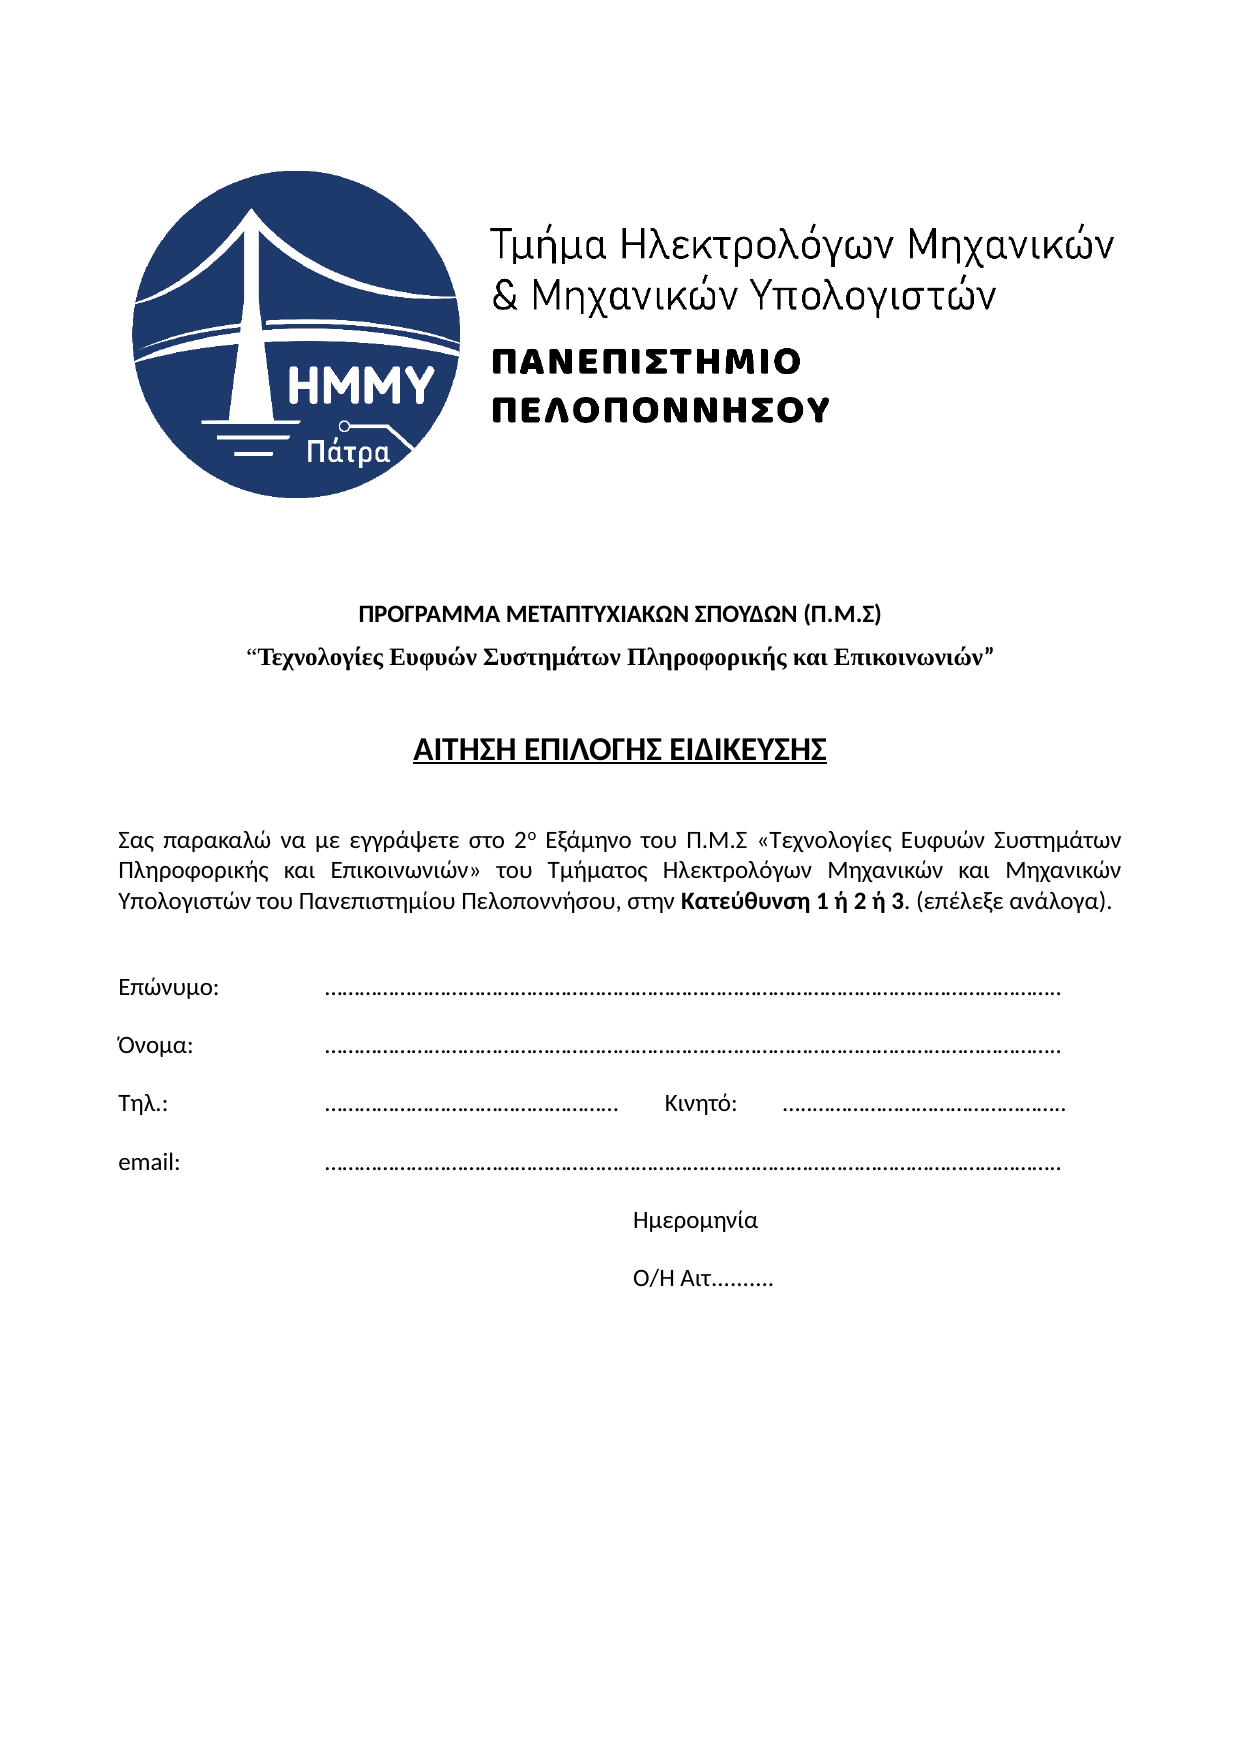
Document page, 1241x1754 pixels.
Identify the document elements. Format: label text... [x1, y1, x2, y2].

text Σας παρακαλώ να με εγγράψετε στο 2ο Εξάμηνο του Π.Μ.Σ «Τεχνολογίες Ευφυών Συστημάτων Πληροφορικής και Επικοινωνιών» του Τμήματος Ηλεκτρολόγων Μηχανικών και Μηχανικών Υπολογιστών του Πανεπιστημίου Πελοποννήσου, στην Κατεύθυνση 1 ή 2 ή 3. (επέλεξε ανάλογα). [118, 824, 1122, 915]
text Επώνυμο: ……………………………………………………………………………………………………………….. [118, 971, 1122, 1001]
text ΑΙΤΗΣΗ ΕΠΙΛΟΓΗΣ ΕΙΔΙΚΕΥΣΗΣ [118, 728, 1122, 768]
text “Τεχνολογίες Ευφυών Συστημάτων Πληροφορικής και Επικοινωνιών” [118, 642, 1122, 672]
text Ημερομηνία [118, 1204, 1122, 1234]
text Τηλ.: …………………………………………… Κινητό: …..…………………………………….. [118, 1087, 1122, 1118]
text Ο/Η Αιτ.......... [118, 1262, 1122, 1293]
text Όνομα: ……………………………………………………………………………………………………………….. [118, 1029, 1122, 1060]
text email: ……………………………………………………………………………………………………………….. [118, 1146, 1122, 1176]
text ΠΡΟΓΡΑΜΜΑ ΜΕΤΑΠΤΥΧΙΑΚΩΝ ΣΠΟΥΔΩΝ (Π.M.Σ) [118, 598, 1122, 629]
